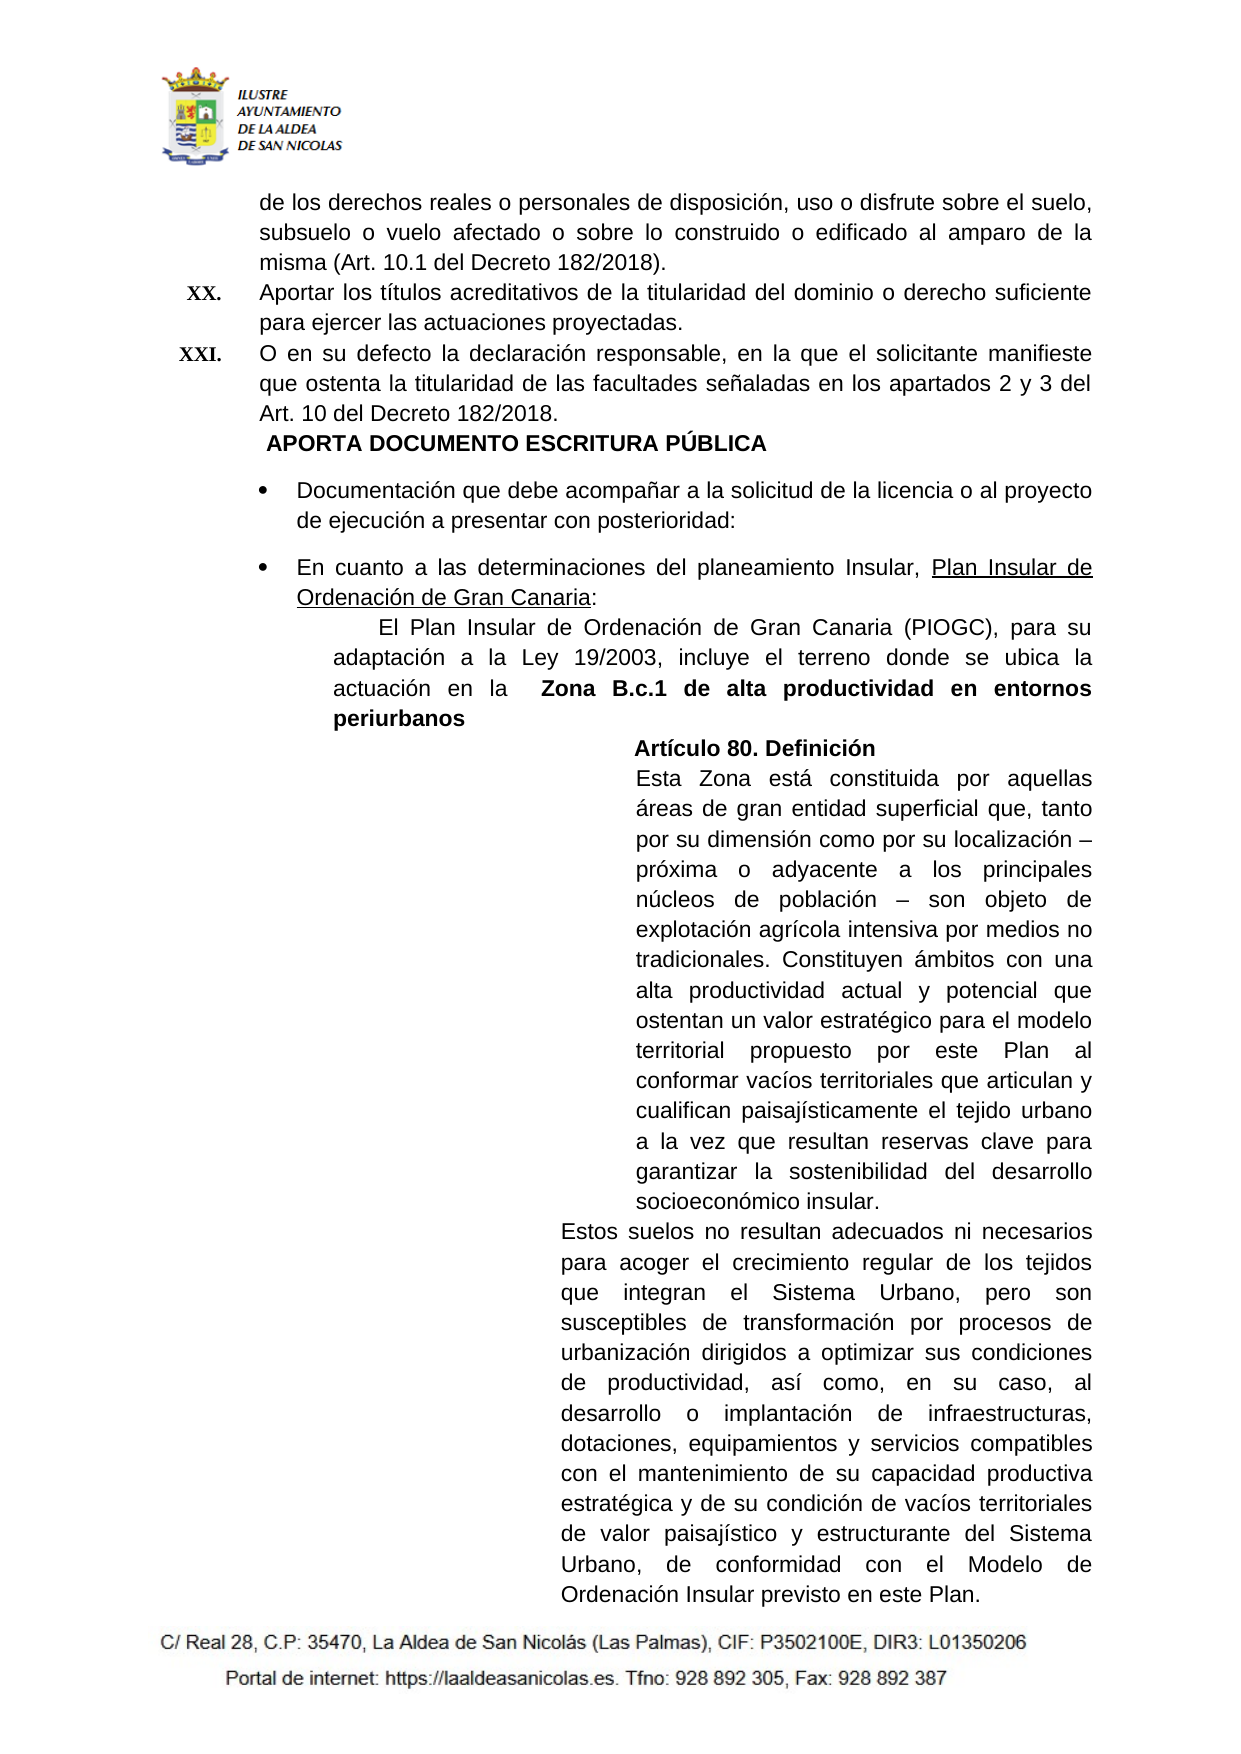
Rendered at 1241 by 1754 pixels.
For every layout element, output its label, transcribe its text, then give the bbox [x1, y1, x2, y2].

list El Plan Insular de Ordenación de Gran Canaria (PIOGC), para su adaptación a la Ley 19/2003, incluye el terreno donde se ubica la actuación en la Zona B.c.1 de alta productividad en entornos periurbanos [333, 614, 1093, 731]
list Artículo 80. Definición [634, 735, 1093, 761]
list APORTA DOCUMENTO ESCRITURA PÚBLICA [221, 430, 1093, 456]
list En cuanto a las determinaciones del planeamiento Insular, Plan Insular de Ordenación de Gran Canaria: [259, 554, 1093, 610]
list Estos suelos no resultan adecuados ni necesarios para acoger el crecimiento regular de los tejidos que integran el Sistema Urbano, pero son susceptibles de transformación por procesos de urbanización dirigidos a optimizar sus condiciones de productividad, así como, en su caso, al desarrollo o implantación de infraestructuras, dotaciones, equipamientos y servicios compatibles con el mantenimiento de su capacidad productiva estratégica y de su condición de vacíos territoriales de valor paisajístico y estructurante del Sistema Urbano, de conformidad con el Modelo de Ordenación Insular previsto en este Plan. [561, 1218, 1093, 1607]
picture [148, 59, 358, 173]
list Esta Zona está constituida por aquellas áreas de gran entidad superficial que, tanto por su dimensión como por su localización – próxima o adyacente a los principales núcleos de población – son objeto de explotación agrícola intensiva por medios no tradicionales. Constituyen ámbitos con una alta productividad actual y potencial que ostentan un valor estratégico para el modelo territorial propuesto por este Plan al conformar vacíos territoriales que articulan y cualifican paisajísticamente el tejido urbano a la vez que resultan reservas clave para garantizar la sostenibilidad del desarrollo socioeconómico insular. [636, 765, 1093, 1214]
list Aportar los títulos acreditativos de la titularidad del dominio o derecho suficiente para ejercer las actuaciones proyectadas. [222, 279, 1093, 336]
picture [148, 1626, 1034, 1694]
list de los derechos reales o personales de disposición, uso o disfrute sobre el suelo, subsuelo o vuelo afectado o sobre lo construido o edificado al amparo de la misma (Art. 10.1 del Decreto 182/2018). [222, 188, 1093, 275]
list Documentación que debe acompañar a la solicitud de la licencia o al proyecto de ejecución a presentar con posterioridad: [259, 477, 1093, 533]
list O en su defecto la declaración responsable, en la que el solicitante manifieste que ostenta la titularidad de las facultades señaladas en los apartados 2 y 3 del Art. 10 del Decreto 182/2018. [222, 339, 1093, 426]
